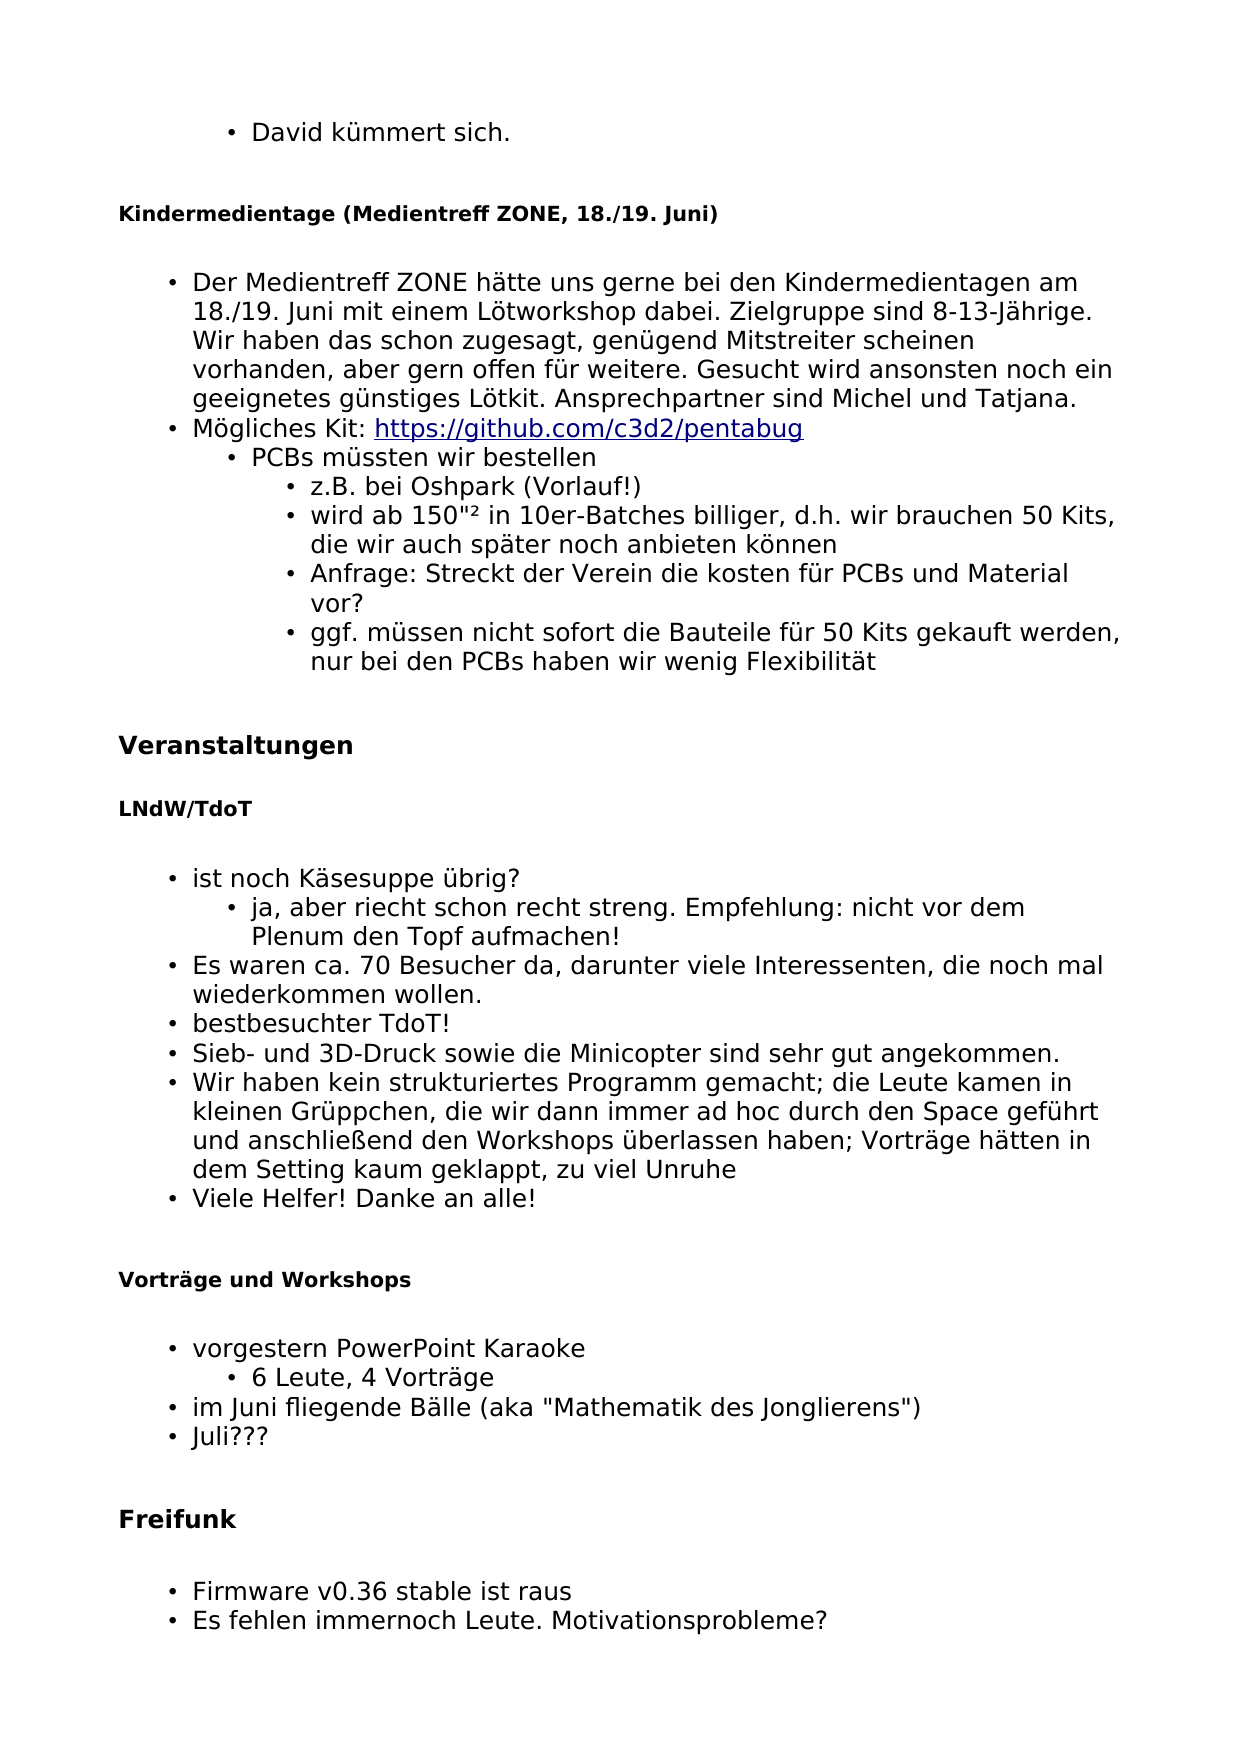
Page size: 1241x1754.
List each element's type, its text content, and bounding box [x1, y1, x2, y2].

list im Juni fliegende Bälle (aka "Mathematik des Jonglierens") [177, 1393, 1122, 1422]
list vorgestern PowerPoint Karaoke [177, 1334, 1122, 1364]
list ja, aber riecht schon recht streng. Empfehlung: nicht vor dem Plenum den Topf aufmachen! [236, 893, 1122, 951]
list Es waren ca. 70 Besucher da, darunter viele Interessenten, die noch mal wiederkommen wollen. [177, 951, 1122, 1009]
list z.B. bei Oshpark (Vorlauf!) [295, 472, 1122, 501]
subtitle Kindermedientage (Medientreff ZONE, 18./19. Juni) [118, 202, 1122, 226]
list Firmware v0.36 stable ist raus [177, 1577, 1122, 1606]
subtitle Veranstaltungen [118, 731, 1122, 760]
list ist noch Käsesuppe übrig? [177, 864, 1122, 893]
list Sieb- und 3D-Druck sowie die Minicopter sind sehr gut angekommen. [177, 1039, 1122, 1068]
subtitle LNdW/TdoT [118, 797, 1122, 822]
list David kümmert sich. [236, 118, 1122, 147]
list Der Medientreff ZONE hätte uns gerne bei den Kindermedientagen am 18./19. Juni mit einem Lötworkshop dabei. Zielgruppe sind 8-13-Jährige. Wir haben das schon zugesagt, genügend Mitstreiter scheinen vorhanden, aber gern offen für weitere. Gesucht wird ansonsten noch ein geeignetes günstiges Lötkit. Ansprechpartner sind Michel und Tatjana. [177, 268, 1122, 414]
list Es fehlen immernoch Leute. Motivationsprobleme? [177, 1606, 1122, 1635]
list Juli??? [177, 1422, 1122, 1451]
list Anfrage: Streckt der Verein die kosten für PCBs und Material vor? [295, 560, 1122, 618]
list Wir haben kein strukturiertes Programm gemacht; die Leute kamen in kleinen Grüppchen, die wir dann immer ad hoc durch den Space geführt und anschließend den Workshops überlassen haben; Vorträge hätten in dem Setting kaum geklappt, zu viel Unruhe [177, 1068, 1122, 1184]
list wird ab 150"² in 10er-Batches billiger, d.h. wir brauchen 50 Kits, die wir auch später noch anbieten können [295, 501, 1122, 560]
subtitle Vorträge und Workshops [118, 1268, 1122, 1292]
list Viele Helfer! Danke an alle! [177, 1184, 1122, 1214]
list bestbesuchter TdoT! [177, 1009, 1122, 1039]
list ggf. müssen nicht sofort die Bauteile für 50 Kits gekauft werden, nur bei den PCBs haben wir wenig Flexibilität [295, 618, 1122, 676]
list 6 Leute, 4 Vorträge [236, 1364, 1122, 1393]
subtitle Freifunk [118, 1506, 1122, 1535]
list Mögliches Kit: https://github.com/c3d2/pentabug [177, 414, 1122, 443]
list PCBs müssten wir bestellen [236, 443, 1122, 472]
